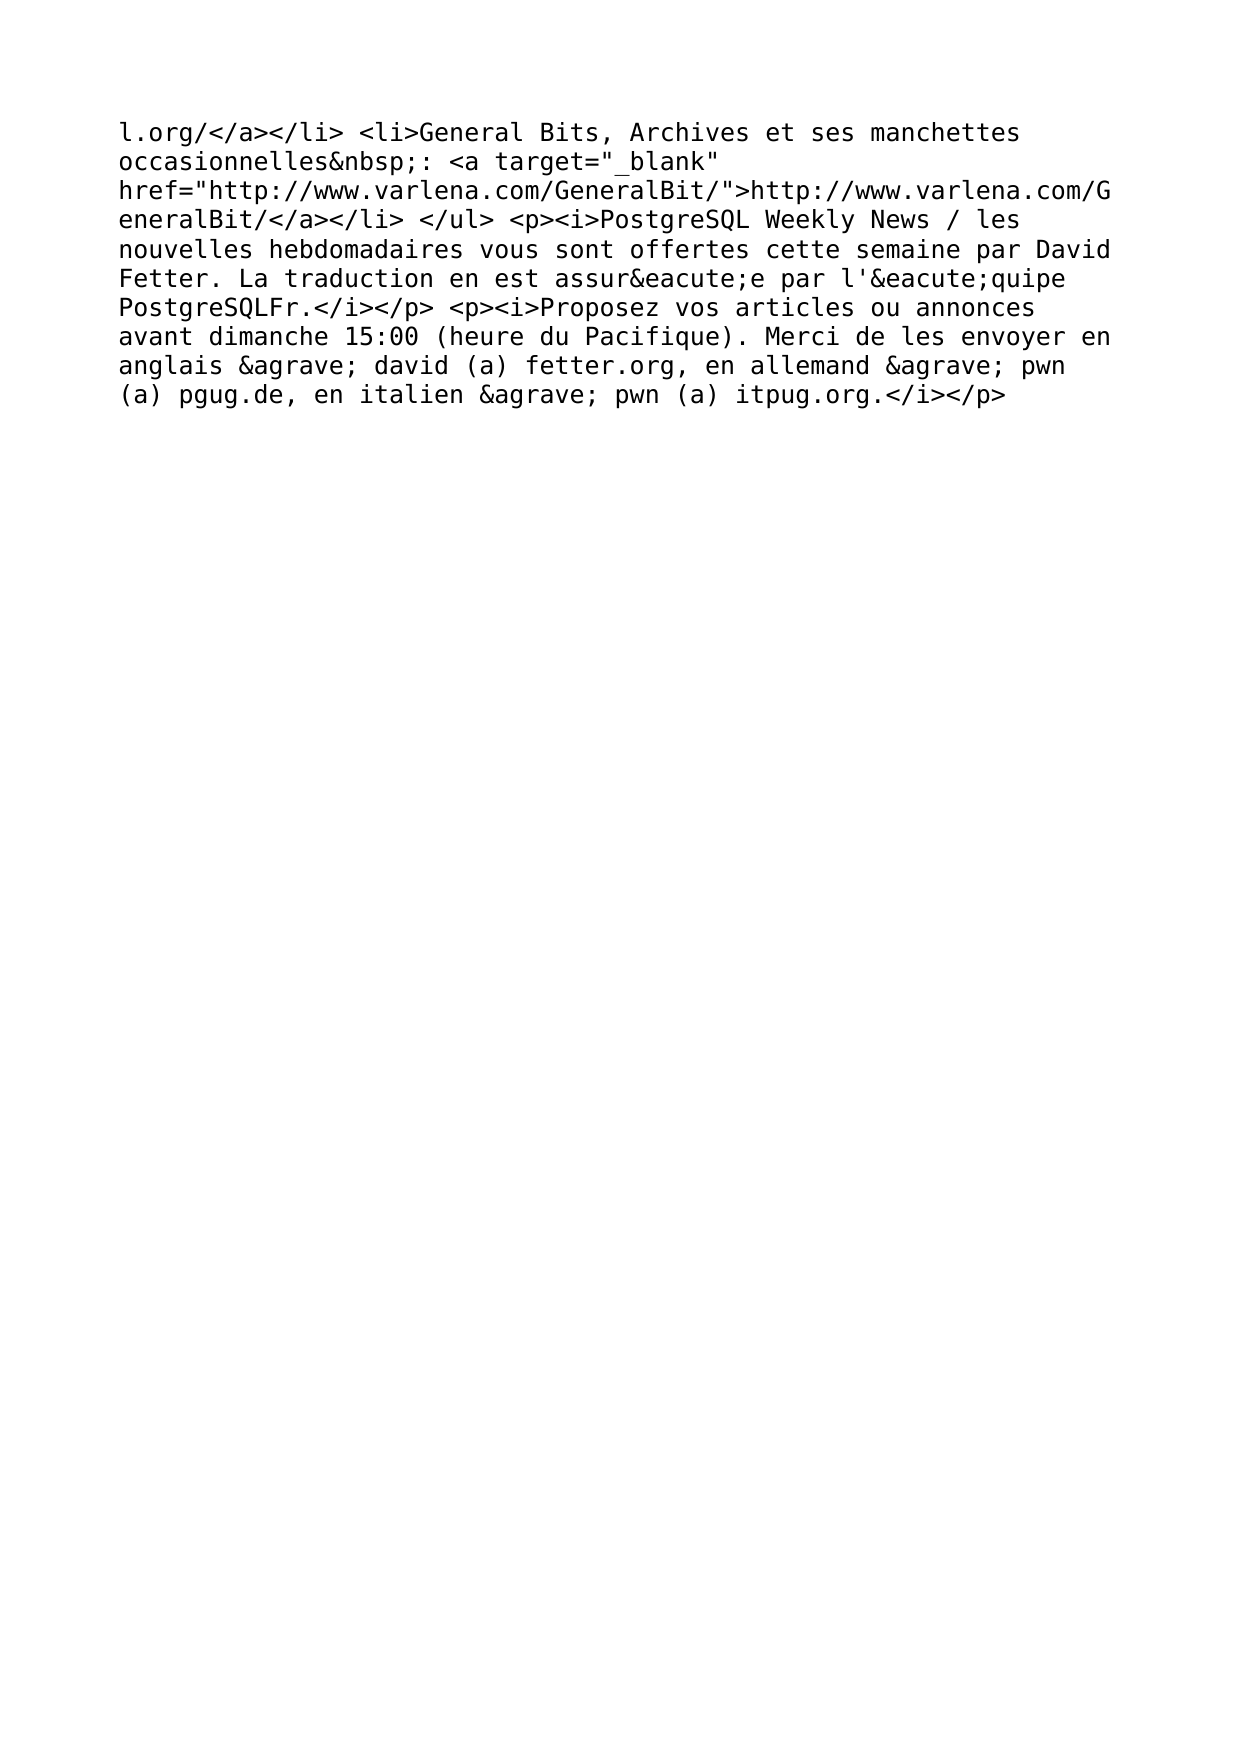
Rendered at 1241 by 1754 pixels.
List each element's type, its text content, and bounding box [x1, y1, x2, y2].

text l.org/</a></li> <li>General Bits, Archives et ses manchettes occasionnelles&nbsp;: <a target="_blank" href="http://www.varlena.com/GeneralBit/">http://www.varlena.com/GeneralBit/</a></li> </ul> <p><i>PostgreSQL Weekly News / les nouvelles hebdomadaires vous sont offertes cette semaine par David Fetter. La traduction en est assur&eacute;e par l'&eacute;quipe PostgreSQLFr.</i></p> <p><i>Proposez vos articles ou annonces avant dimanche 15:00 (heure du Pacifique). Merci de les envoyer en anglais &agrave; david (a) fetter.org, en allemand &agrave; pwn (a) pgug.de, en italien &agrave; pwn (a) itpug.org.</i></p> [118, 118, 1122, 410]
